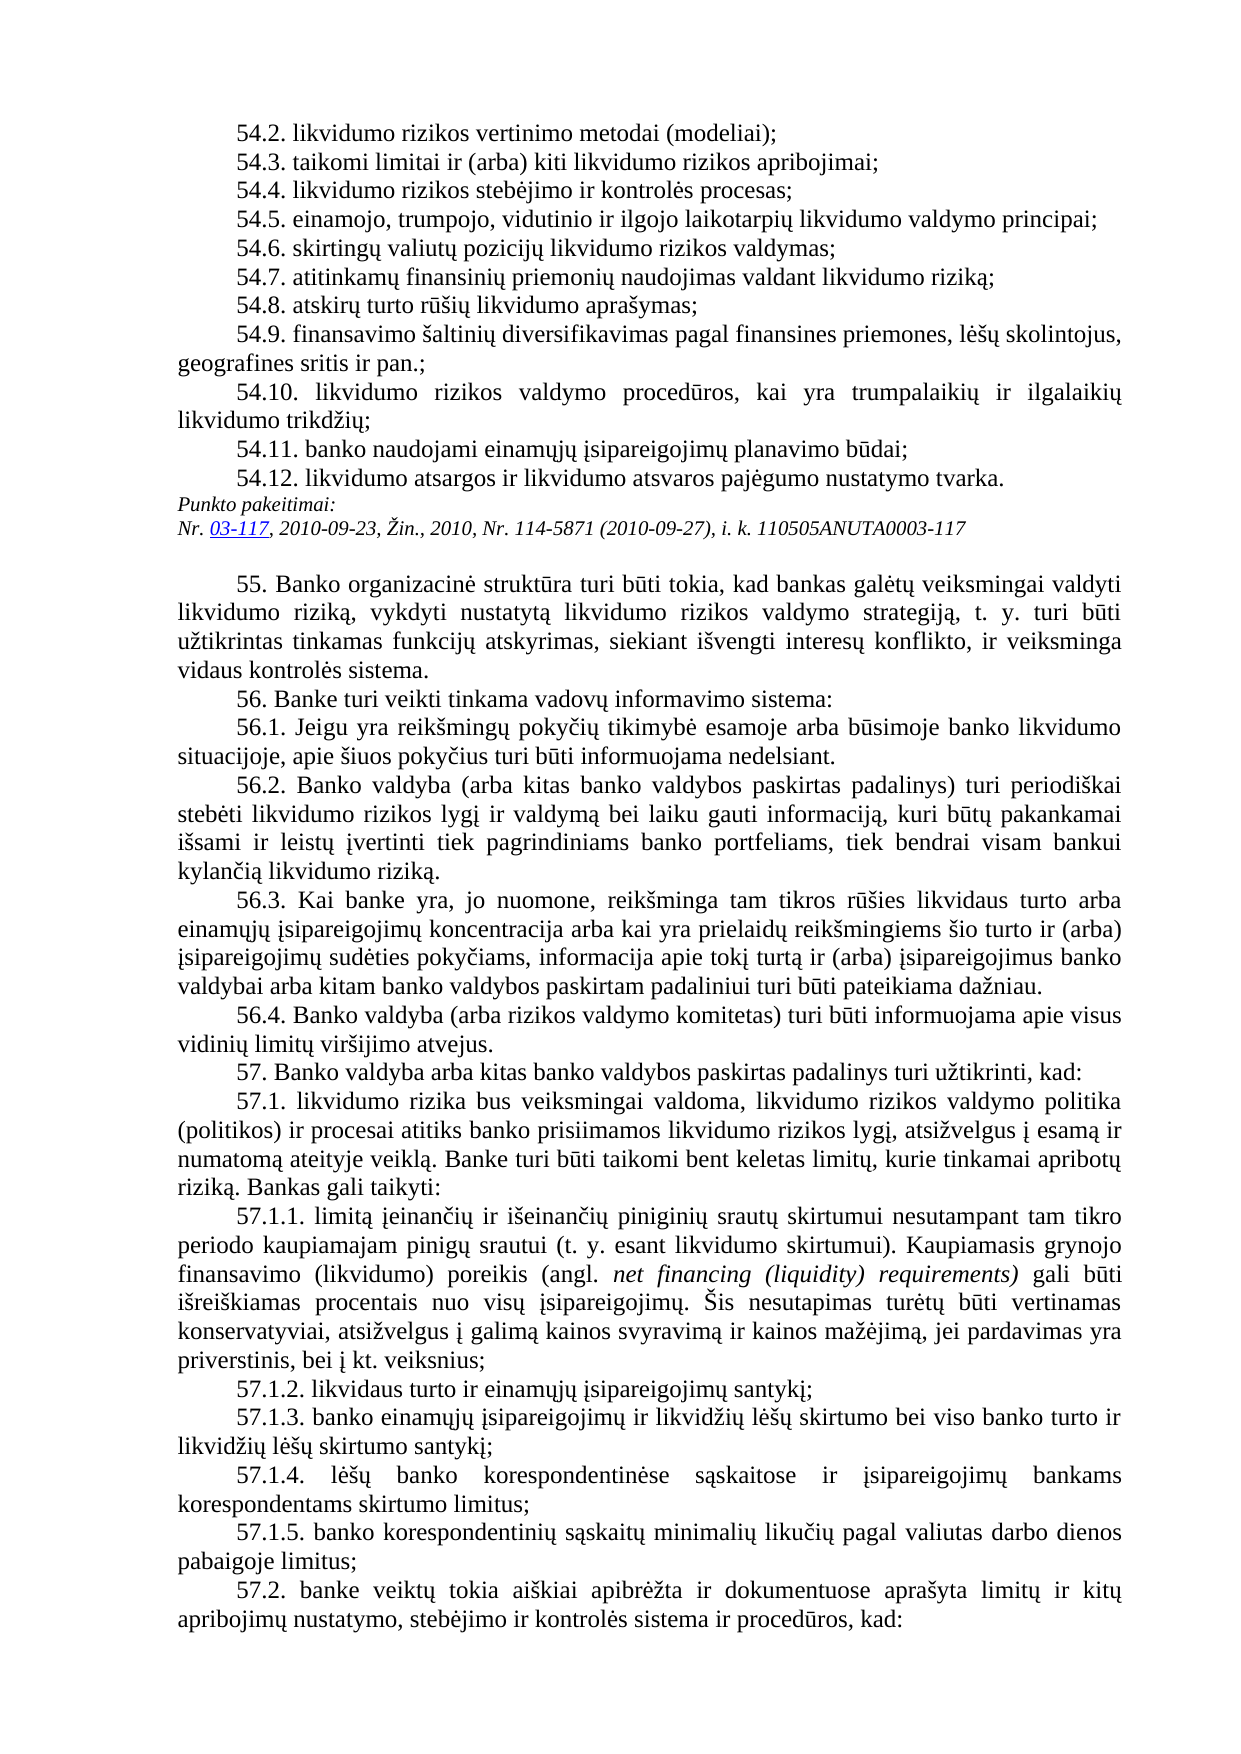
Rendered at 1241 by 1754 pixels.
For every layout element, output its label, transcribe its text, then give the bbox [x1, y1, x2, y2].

text 57.1. likvidumo rizika bus veiksmingai valdoma, likvidumo rizikos valdymo politika (politikos) ir procesai atitiks banko prisiimamos likvidumo rizikos lygį, atsižvelgus į esamą ir numatomą ateityje veiklą. Banke turi būti taikomi bent keletas limitų, kurie tinkamai apribotų riziką. Bankas gali taikyti: [177, 1086, 1122, 1201]
text 57.1.2. likvidaus turto ir einamųjų įsipareigojimų santykį; [177, 1374, 1122, 1402]
text 54.4. likvidumo rizikos stebėjimo ir kontrolės procesas; [177, 176, 1122, 204]
text Punkto pakeitimai: [177, 492, 1122, 516]
text 57. Banko valdyba arba kitas banko valdybos paskirtas padalinys turi užtikrinti, kad: [177, 1057, 1122, 1086]
text 54.12. likvidumo atsargos ir likvidumo atsvaros pajėgumo nustatymo tvarka. [177, 463, 1122, 492]
text 57.1.5. banko korespondentinių sąskaitų minimalių likučių pagal valiutas darbo dienos pabaigoje limitus; [177, 1517, 1122, 1575]
text 56.4. Banko valdyba (arba rizikos valdymo komitetas) turi būti informuojama apie visus vidinių limitų viršijimo atvejus. [177, 1000, 1122, 1057]
text 54.9. finansavimo šaltinių diversifikavimas pagal finansines priemones, lėšų skolintojus, geografines sritis ir pan.; [177, 319, 1122, 377]
text 54.7. atitinkamų finansinių priemonių naudojimas valdant likvidumo riziką; [177, 262, 1122, 291]
text 54.5. einamojo, trumpojo, vidutinio ir ilgojo laikotarpių likvidumo valdymo principai; [177, 204, 1122, 233]
text 56.1. Jeigu yra reikšmingų pokyčių tikimybė esamoje arba būsimoje banko likvidumo situacijoje, apie šiuos pokyčius turi būti informuojama nedelsiant. [177, 712, 1122, 770]
text 55. Banko organizacinė struktūra turi būti tokia, kad bankas galėtų veiksmingai valdyti likvidumo riziką, vykdyti nustatytą likvidumo rizikos valdymo strategiją, t. y. turi būti užtikrintas tinkamas funkcijų atskyrimas, siekiant išvengti interesų konflikto, ir veiksminga vidaus kontrolės sistema. [177, 569, 1122, 684]
text 54.2. likvidumo rizikos vertinimo metodai (modeliai); [177, 118, 1122, 147]
text Nr. 03-117, 2010-09-23, Žin., 2010, Nr. 114-5871 (2010-09-27), i. k. 110505ANUTA0003-117 [177, 516, 1122, 540]
text 54.8. atskirų turto rūšių likvidumo aprašymas; [177, 291, 1122, 319]
text 54.3. taikomi limitai ir (arba) kiti likvidumo rizikos apribojimai; [177, 147, 1122, 176]
text 57.1.4. lėšų banko korespondentinėse sąskaitose ir įsipareigojimų bankams korespondentams skirtumo limitus; [177, 1460, 1122, 1517]
text 56.2. Banko valdyba (arba kitas banko valdybos paskirtas padalinys) turi periodiškai stebėti likvidumo rizikos lygį ir valdymą bei laiku gauti informaciją, kuri būtų pakankamai išsami ir leistų įvertinti tiek pagrindiniams banko portfeliams, tiek bendrai visam bankui kylančią likvidumo riziką. [177, 770, 1122, 885]
text 54.10. likvidumo rizikos valdymo procedūros, kai yra trumpalaikių ir ilgalaikių likvidumo trikdžių; [177, 377, 1122, 434]
text 56.3. Kai banke yra, jo nuomone, reikšminga tam tikros rūšies likvidaus turto arba einamųjų įsipareigojimų koncentracija arba kai yra prielaidų reikšmingiems šio turto ir (arba) įsipareigojimų sudėties pokyčiams, informacija apie tokį turtą ir (arba) įsipareigojimus banko valdybai arba kitam banko valdybos paskirtam padaliniui turi būti pateikiama dažniau. [177, 885, 1122, 1000]
text 57.2. banke veiktų tokia aiškiai apibrėžta ir dokumentuose aprašyta limitų ir kitų apribojimų nustatymo, stebėjimo ir kontrolės sistema ir procedūros, kad: [177, 1575, 1122, 1632]
text 57.1.1. limitą įeinančių ir išeinančių piniginių srautų skirtumui nesutampant tam tikro periodo kaupiamajam pinigų srautui (t. y. esant likvidumo skirtumui). Kaupiamasis grynojo finansavimo (likvidumo) poreikis (angl. net financing (liquidity) requirements) gali būti išreiškiamas procentais nuo visų įsipareigojimų. Šis nesutapimas turėtų būti vertinamas konservatyviai, atsižvelgus į galimą kainos svyravimą ir kainos mažėjimą, jei pardavimas yra priverstinis, bei į kt. veiksnius; [177, 1201, 1122, 1374]
text 56. Banke turi veikti tinkama vadovų informavimo sistema: [177, 684, 1122, 712]
text 54.6. skirtingų valiutų pozicijų likvidumo rizikos valdymas; [177, 233, 1122, 262]
text 57.1.3. banko einamųjų įsipareigojimų ir likvidžių lėšų skirtumo bei viso banko turto ir likvidžių lėšų skirtumo santykį; [177, 1402, 1122, 1460]
text 54.11. banko naudojami einamųjų įsipareigojimų planavimo būdai; [177, 434, 1122, 463]
